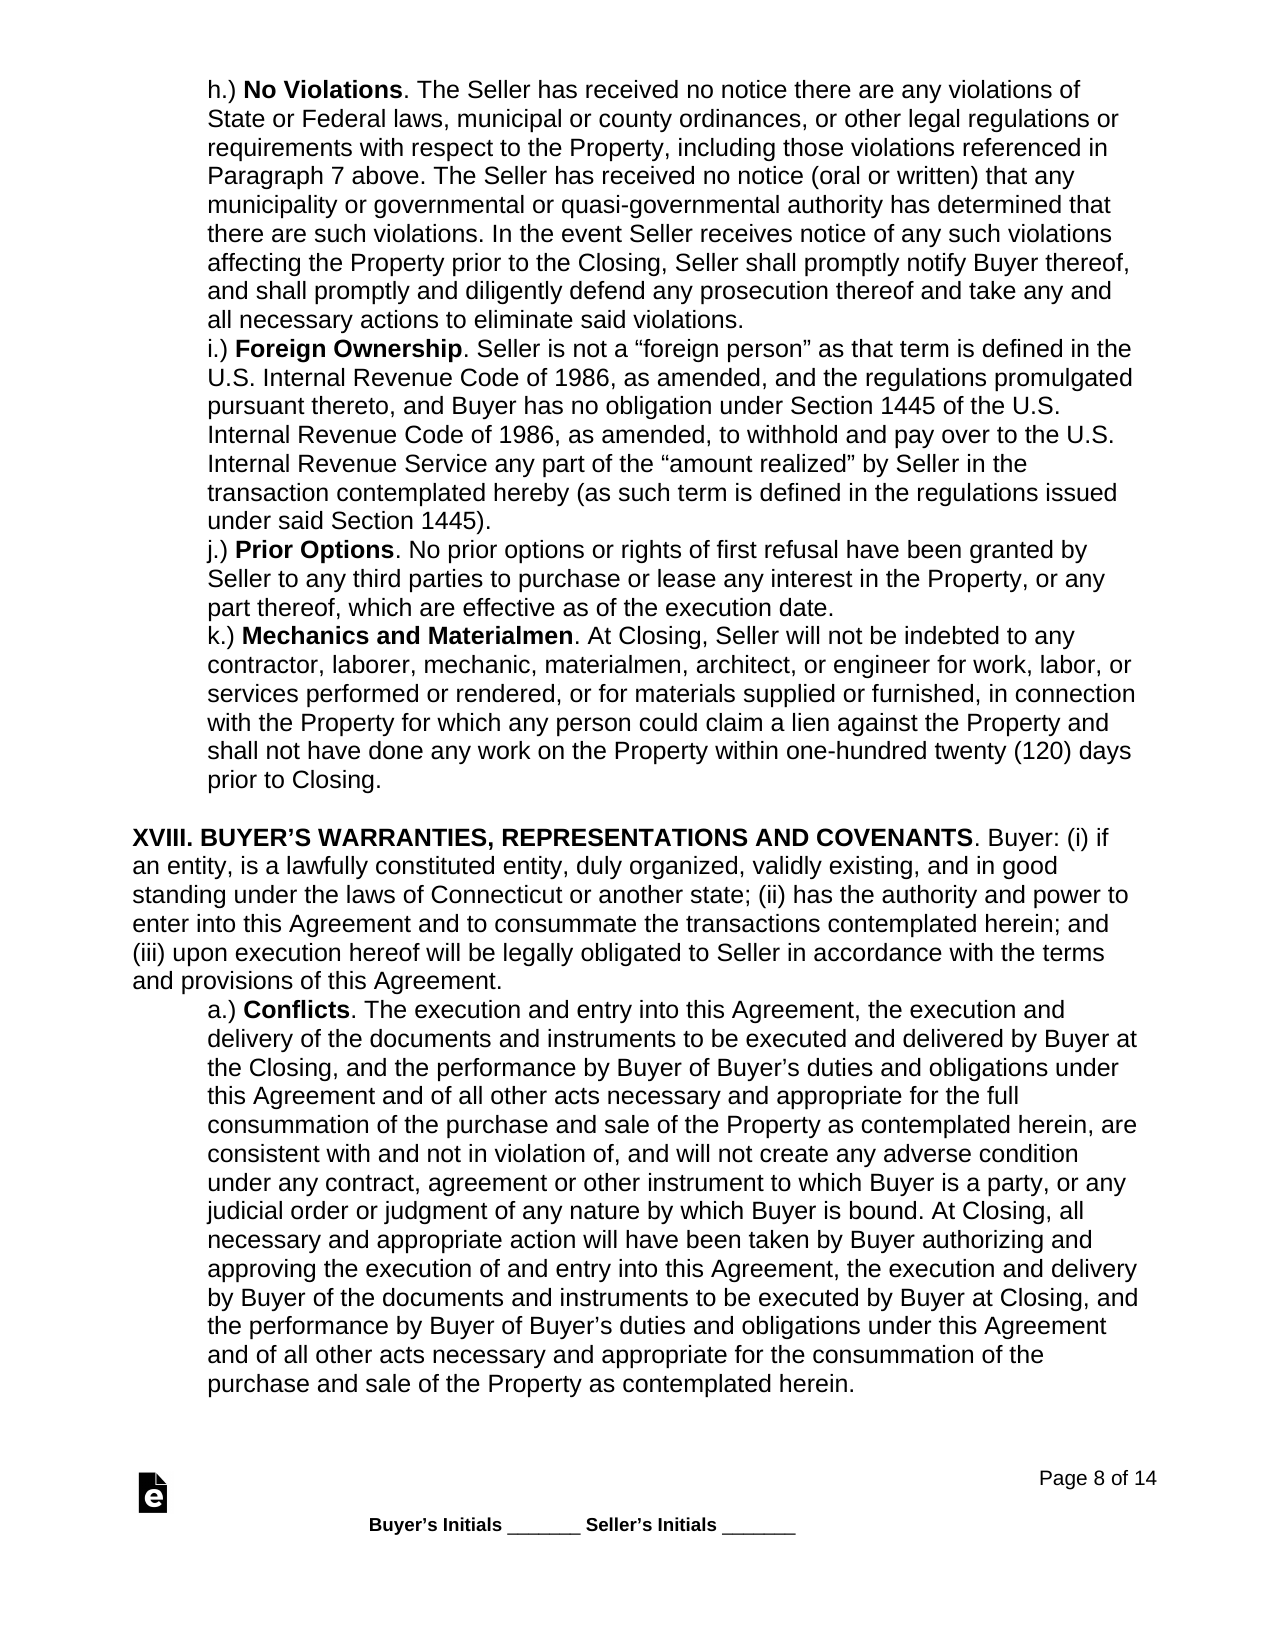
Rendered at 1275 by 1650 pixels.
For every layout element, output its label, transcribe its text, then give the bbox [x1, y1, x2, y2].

text h.) No Violations. The Seller has received no notice there are any violations of State or Federal laws, municipal or county ordinances, or other legal regulations or requirements with respect to the Property, including those violations referenced in Paragraph 7 above. The Seller has received no notice (oral or written) that any municipality or governmental or quasi-governmental authority has determined that there are such violations. In the event Seller receives notice of any such violations affecting the Property prior to the Closing, Seller shall promptly notify Buyer thereof, and shall promptly and diligently defend any prosecution thereof and take any and all necessary actions to eliminate said violations. [207, 75, 1143, 334]
text i.) Foreign Ownership. Seller is not a “foreign person” as that term is defined in the U.S. Internal Revenue Code of 1986, as amended, and the regulations promulgated pursuant thereto, and Buyer has no obligation under Section 1445 of the U.S. Internal Revenue Code of 1986, as amended, to withhold and pay over to the U.S. Internal Revenue Service any part of the “amount realized” by Seller in the transaction contemplated hereby (as such term is defined in the regulations issued under said Section 1445). [207, 334, 1143, 535]
text k.) Mechanics and Materialmen. At Closing, Seller will not be indebted to any contractor, laborer, mechanic, materialmen, architect, or engineer for work, labor, or services performed or rendered, or for materials supplied or furnished, in connection with the Property for which any person could claim a lien against the Property and shall not have done any work on the Property within one-hundred twenty (120) days prior to Closing. [207, 621, 1143, 794]
text a.) Conflicts. The execution and entry into this Agreement, the execution and delivery of the documents and instruments to be executed and delivered by Buyer at the Closing, and the performance by Buyer of Buyer’s duties and obligations under this Agreement and of all other acts necessary and appropriate for the full consummation of the purchase and sale of the Property as contemplated herein, are consistent with and not in violation of, and will not create any adverse condition under any contract, agreement or other instrument to which Buyer is a party, or any judicial order or judgment of any nature by which Buyer is bound. At Closing, all necessary and appropriate action will have been taken by Buyer authorizing and approving the execution of and entry into this Agreement, the execution and delivery by Buyer of the documents and instruments to be executed by Buyer at Closing, and the performance by Buyer of Buyer’s duties and obligations under this Agreement and of all other acts necessary and appropriate for the consummation of the purchase and sale of the Property as contemplated herein. [207, 995, 1143, 1397]
text j.) Prior Options. No prior options or rights of first refusal have been granted by Seller to any third parties to purchase or lease any interest in the Property, or any part thereof, which are effective as of the execution date. [207, 535, 1143, 621]
text XVIII. BUYER’S WARRANTIES, REPRESENTATIONS AND COVENANTS. Buyer: (i) if an entity, is a lawfully constituted entity, duly organized, validly existing, and in good standing under the laws of Connecticut or another state; (ii) has the authority and power to enter into this Agreement and to consummate the transactions contemplated herein; and (iii) upon execution hereof will be legally obligated to Seller in accordance with the terms and provisions of this Agreement. [132, 822, 1143, 995]
